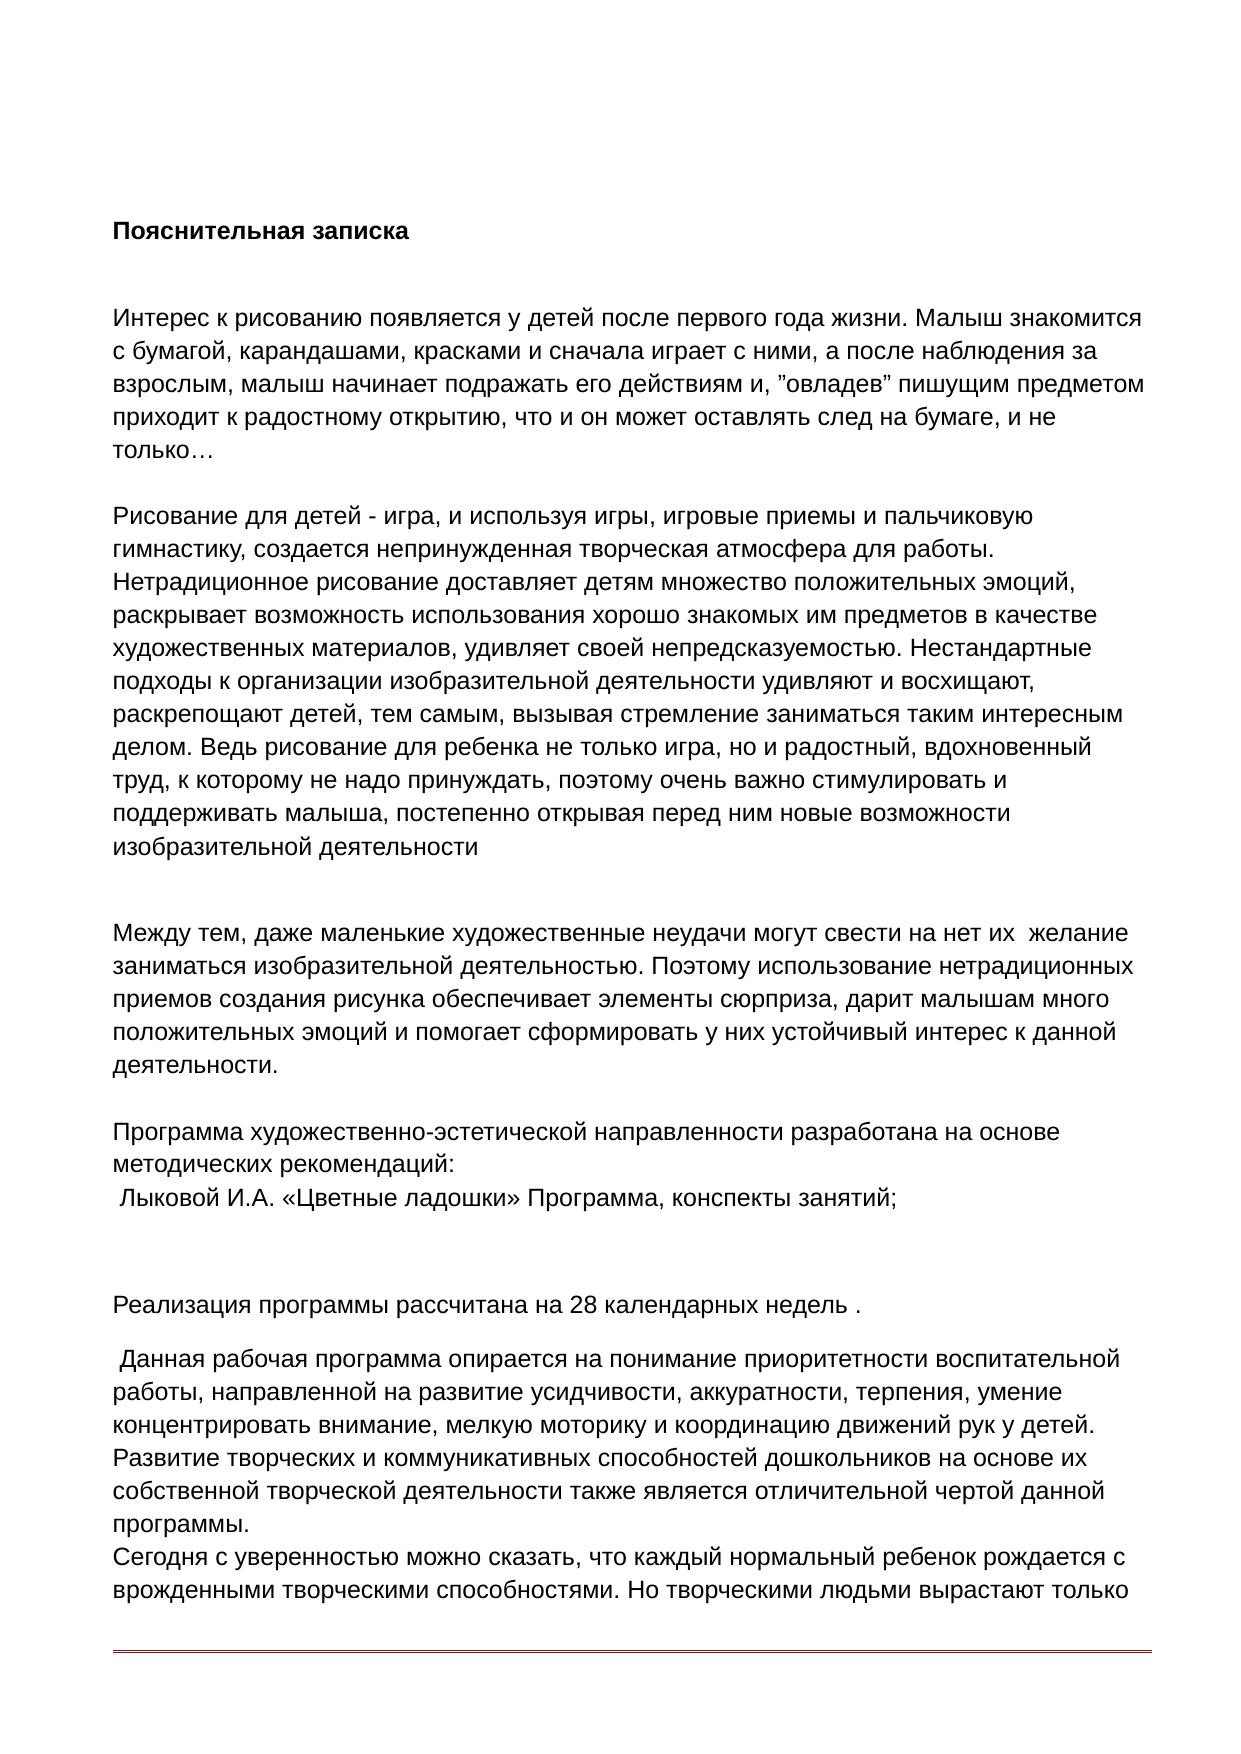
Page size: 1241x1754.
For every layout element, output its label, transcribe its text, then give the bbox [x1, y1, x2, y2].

text Данная рабочая программа опирается на понимание приоритетности воспитательной работы, направленной на развитие усидчивости, аккуратности, терпения, умение концентрировать внимание, мелкую моторику и координацию движений рук у детей. Развитие творческих и коммуникативных способностей дошкольников на основе их собственной творческой деятельности также является отличительной чертой данной программы. Сегодня с уверенностью можно сказать, что каждый нормальный ребенок рождается с врожденными творческими способностями. Но творческими людьми вырастают только [112, 1344, 1152, 1604]
text Между тем, даже маленькие художественные неудачи могут свести на нет их желание заниматься изобразительной деятельностью. Поэтому использование нетрадиционных приемов создания рисунка обеспечивает элементы сюрприза, дарит малышам много положительных эмоций и помогает сформировать у них устойчивый интерес к данной деятельности. Программа художественно-эстетической направленности разработана на основе методических рекомендаций: Лыковой И.А. «Цветные ладошки» Программа, конспекты занятий; [112, 885, 1152, 1211]
list Пояснительная записка [112, 216, 1152, 245]
list Интерес к рисованию появляется у детей после первого года жизни. Малыш знакомится с бумагой, карандашами, красками и сначала играет с ними, а после наблюдения за взрослым, малыш начинает подражать его действиям и, ”овладев” пишущим предметом приходит к радостному открытию, что и он может оставлять след на бумаге, и не только… Рисование для детей - игра, и используя игры, игровые приемы и пальчиковую гимнастику, создается непринужденная творческая атмосфера для работы. Нетрадиционное рисование доставляет детям множество положительных эмоций, раскрывает возможность использования хорошо знакомых им предметов в качестве художественных материалов, удивляет своей непредсказуемостью. Нестандартные подходы к организации изобразительной деятельности удивляют и восхищают, раскрепощают детей, тем самым, вызывая стремление заниматься таким интересным делом. Ведь рисование для ребенка не только игра, но и радостный, вдохновенный труд, к которому не надо принуждать, поэтому очень важно стимулировать и поддерживать малыша, постепенно открывая перед ним новые возможности изобразительной деятельности [112, 270, 1152, 860]
text Реализация программы рассчитана на 28 календарных недель . [112, 1290, 1152, 1319]
